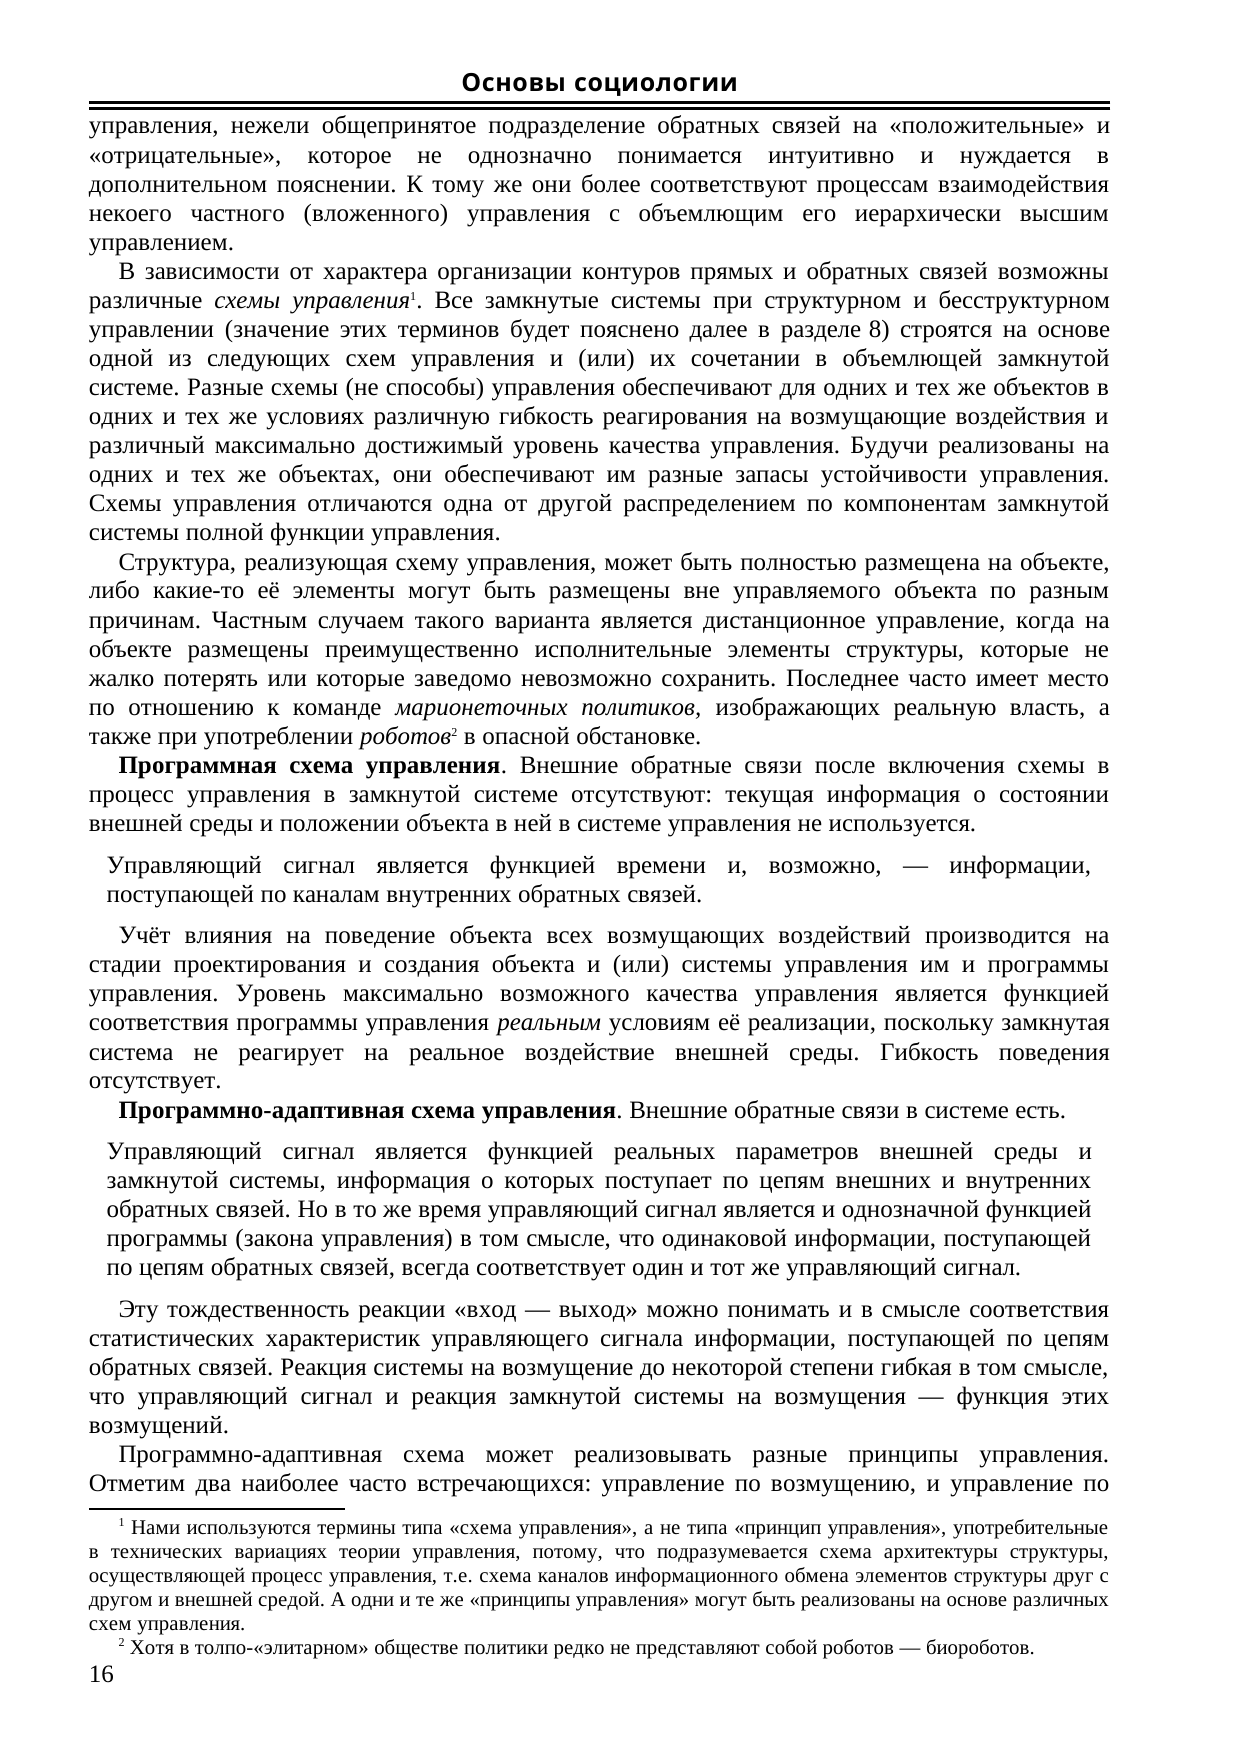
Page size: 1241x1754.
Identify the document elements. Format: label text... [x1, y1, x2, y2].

text управления, нежели общепринятое подразделение обратных связей на «поло­жи­­тель­ные» и «отри­цательные», которое не однозначно понимается интуитивно и нуждается в дополнительном пояснении. К тому же они более соответствуют процессам взаимодействия некоего частного (вложенного) управления с объемлющим его иерархически высшим управлением. [89, 110, 1110, 256]
text Эту тождественность реакции «вход — выход» можно понимать и в смысле соответствия статистических характеристик управляющего сигнала информации, поступающей по цепям обратных связей. Реакция системы на возмущение до некоторой степени гибкая в том смысле, что управляющий сигнал и реакция замкнутой системы на возмущения — функция этих возмущений. [89, 1294, 1110, 1439]
text Структура, реализующая схему управления, может быть полностью размещена на объекте, либо какие-то её элементы могут быть размещены вне управляемого объекта по разным причинам. Частным случаем такого варианта является дистанционное управление, когда на объекте размещены преимущественно исполнительные элементы структуры, которые не жалко потерять или которые заведомо невозможно сохранить. Последнее часто имеет место по отношению к команде марионеточных политиков, изображающих реальную власть, а также при употреблении роботов в опасной обстановке. [89, 546, 1110, 750]
text Программно-адаптивная схема может реализовывать разные принципы управления. Отметим два наиболее часто встречающихся: управление по возмущению, и управление по [89, 1439, 1110, 1497]
text Хотя в толпо-«элитарном» обществе политики редко не представляют собой роботов — биороботов. [89, 1635, 1110, 1659]
text Программно-адаптивная схема управления. Внешние обратные связи в системе есть. [89, 1094, 1110, 1123]
text Учёт влияния на поведение объекта всех возмущающих воздействий производится на стадии проектирования и создания объекта и (или) системы управления им и программы управления. Уровень максимально возможного качества управления является функцией соответствия программы управления реальным условиям её реализации, поскольку замкнутая система не реагирует на реальное воздействие внешней среды. Гибкость поведения отсутствует. [89, 920, 1110, 1094]
text В зависимости от характера организации контуров прямых и обратных связей возможны различные схемы управления. Все замкнутые системы при структурном и бесструктурном управлении (значение этих терминов будет пояснено далее в разделе 8) строятся на основе одной из следующих схем управления и (или) их сочетании в объемлющей замкнутой системе. Разные схемы (не способы) управления обеспечивают для одних и тех же объектов в одних и тех же условиях различную гибкость реагирования на возмущающие воздействия и различный максимально достижимый уровень качества управления. Будучи реализованы на одних и тех же объектах, они обеспечивают им разные запасы устойчивости управления. Схемы управления отличаются одна от другой распределением по компонентам замкнутой системы полной функции управления. [89, 256, 1110, 546]
text Нами используются термины типа «схема управления», а не типа «принцип управления», употребительные в технических вариациях теории управления, потому, что подразумевается схема архитектуры структуры, осуществляющей процесс управления, т.е. схема каналов информационного обмена элементов структуры друг с другом и внешней средой. А одни и те же «принципы управления» могут быть реализованы на основе различных схем управления. [89, 1515, 1110, 1635]
text Управляющий сигнал является функцией реальных параметров внешней среды и замкнутой системы, информация о которых поступает по цепям внешних и внутренних обратных связей. Но в то же время управляющий сигнал является и однозначной функцией программы (закона управления) в том смысле, что одинаковой информации, поступающей по цепям обратных связей, всегда соответствует один и тот же управляющий сигнал. [106, 1136, 1093, 1281]
text Программная схема управления. Внешние обратные связи после включения схемы в процесс управления в замкнутой системе отсутствуют: текущая информация о состоянии внешней среды и положении объекта в ней в системе управления не используется. [89, 750, 1110, 837]
text Управляющий сигнал является функцией времени и, возможно, — информации, поступающей по каналам внутренних обратных связей. [106, 849, 1093, 908]
